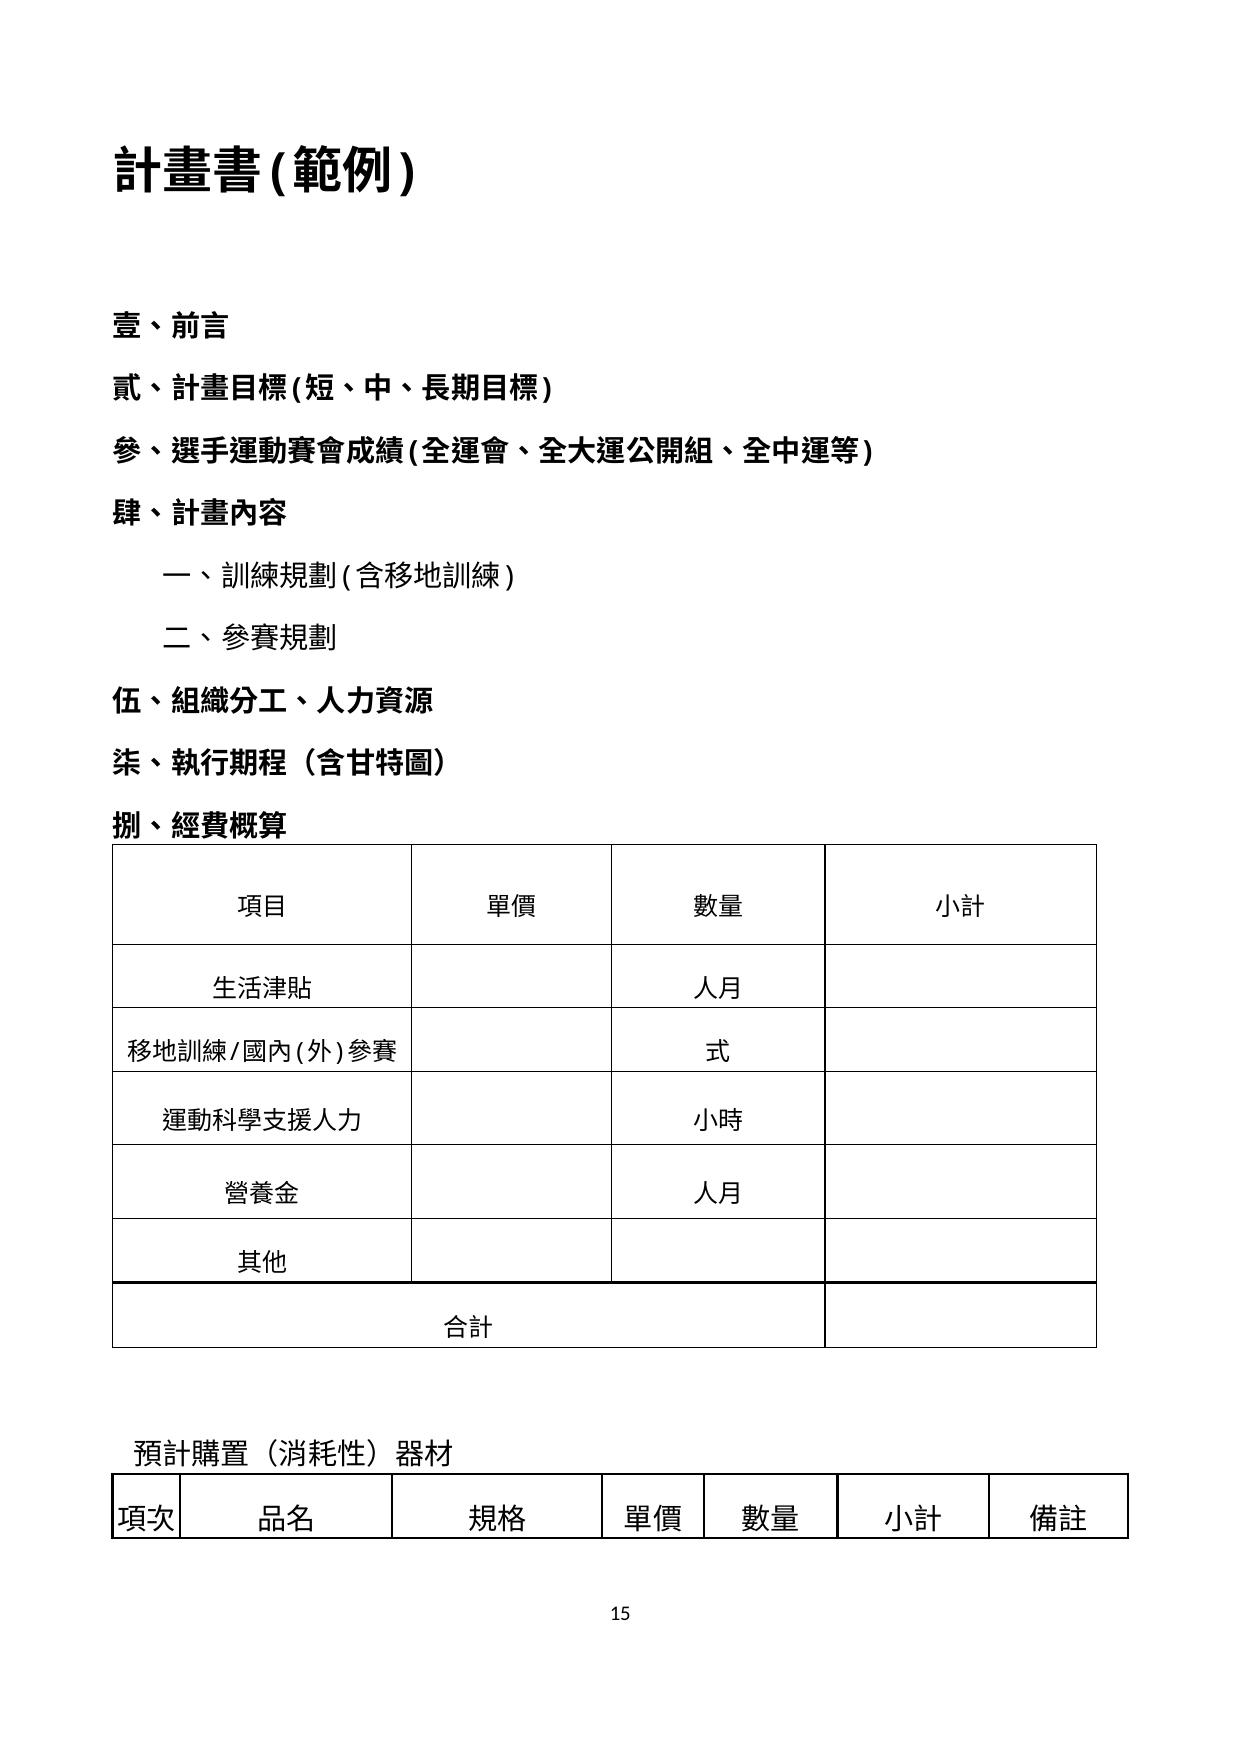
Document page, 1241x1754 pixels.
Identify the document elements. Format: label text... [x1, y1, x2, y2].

table_header 小計 [826, 845, 1096, 944]
table_cell [826, 1072, 1096, 1144]
table_cell [412, 945, 611, 1007]
table_cell 小時 [612, 1072, 824, 1144]
text 貳、計畫目標(短、中、長期目標) [112, 344, 1128, 407]
text 肆、計畫內容 [112, 469, 1128, 532]
table_cell 移地訓練/國內(外)參賽 [113, 1008, 411, 1071]
table_header 預計購置（消耗性）器材 [113, 1348, 1128, 1473]
table_cell 單價 [603, 1475, 703, 1537]
table_cell [412, 1072, 611, 1144]
table_cell 生活津貼 [113, 945, 411, 1007]
table_cell 品名 [181, 1475, 391, 1537]
table_cell 人月 [612, 1145, 824, 1217]
table_cell [826, 1008, 1096, 1071]
table_cell 備註 [990, 1475, 1127, 1537]
table_cell [826, 1284, 1096, 1347]
table_cell 項次 [114, 1475, 179, 1537]
table_header 數量 [612, 845, 824, 944]
table_cell 式 [612, 1008, 824, 1071]
table_cell [412, 1008, 611, 1071]
text 捌、經費概算 [112, 782, 1128, 844]
table_cell 運動科學支援人力 [113, 1072, 411, 1144]
table_cell [826, 945, 1096, 1007]
table_header 單價 [412, 845, 611, 944]
table_cell 合計 [113, 1284, 824, 1347]
table_cell [412, 1145, 611, 1217]
table_cell [826, 1145, 1096, 1217]
table_cell [412, 1219, 611, 1281]
text 壹、前言 [112, 282, 1128, 344]
table_cell 其他 [113, 1219, 411, 1281]
table_cell 小計 [839, 1475, 988, 1537]
table_cell 營養金 [113, 1145, 411, 1217]
table_cell [826, 1219, 1096, 1281]
table_cell 規格 [393, 1475, 601, 1537]
text 計畫書(範例) [112, 94, 1128, 219]
text 伍、組織分工、人力資源 [112, 657, 1128, 719]
text 柒、執行期程（含甘特圖） [112, 719, 1128, 782]
text 參、選手運動賽會成績(全運會、全大運公開組、全中運等) [112, 407, 1128, 469]
table_cell 人月 [612, 945, 824, 1007]
table_header 項目 [113, 845, 411, 944]
text 二、參賽規劃 [112, 594, 1128, 657]
text 一、訓練規劃(含移地訓練) [112, 532, 1128, 594]
table_cell [612, 1219, 824, 1281]
table_cell 數量 [705, 1475, 836, 1537]
